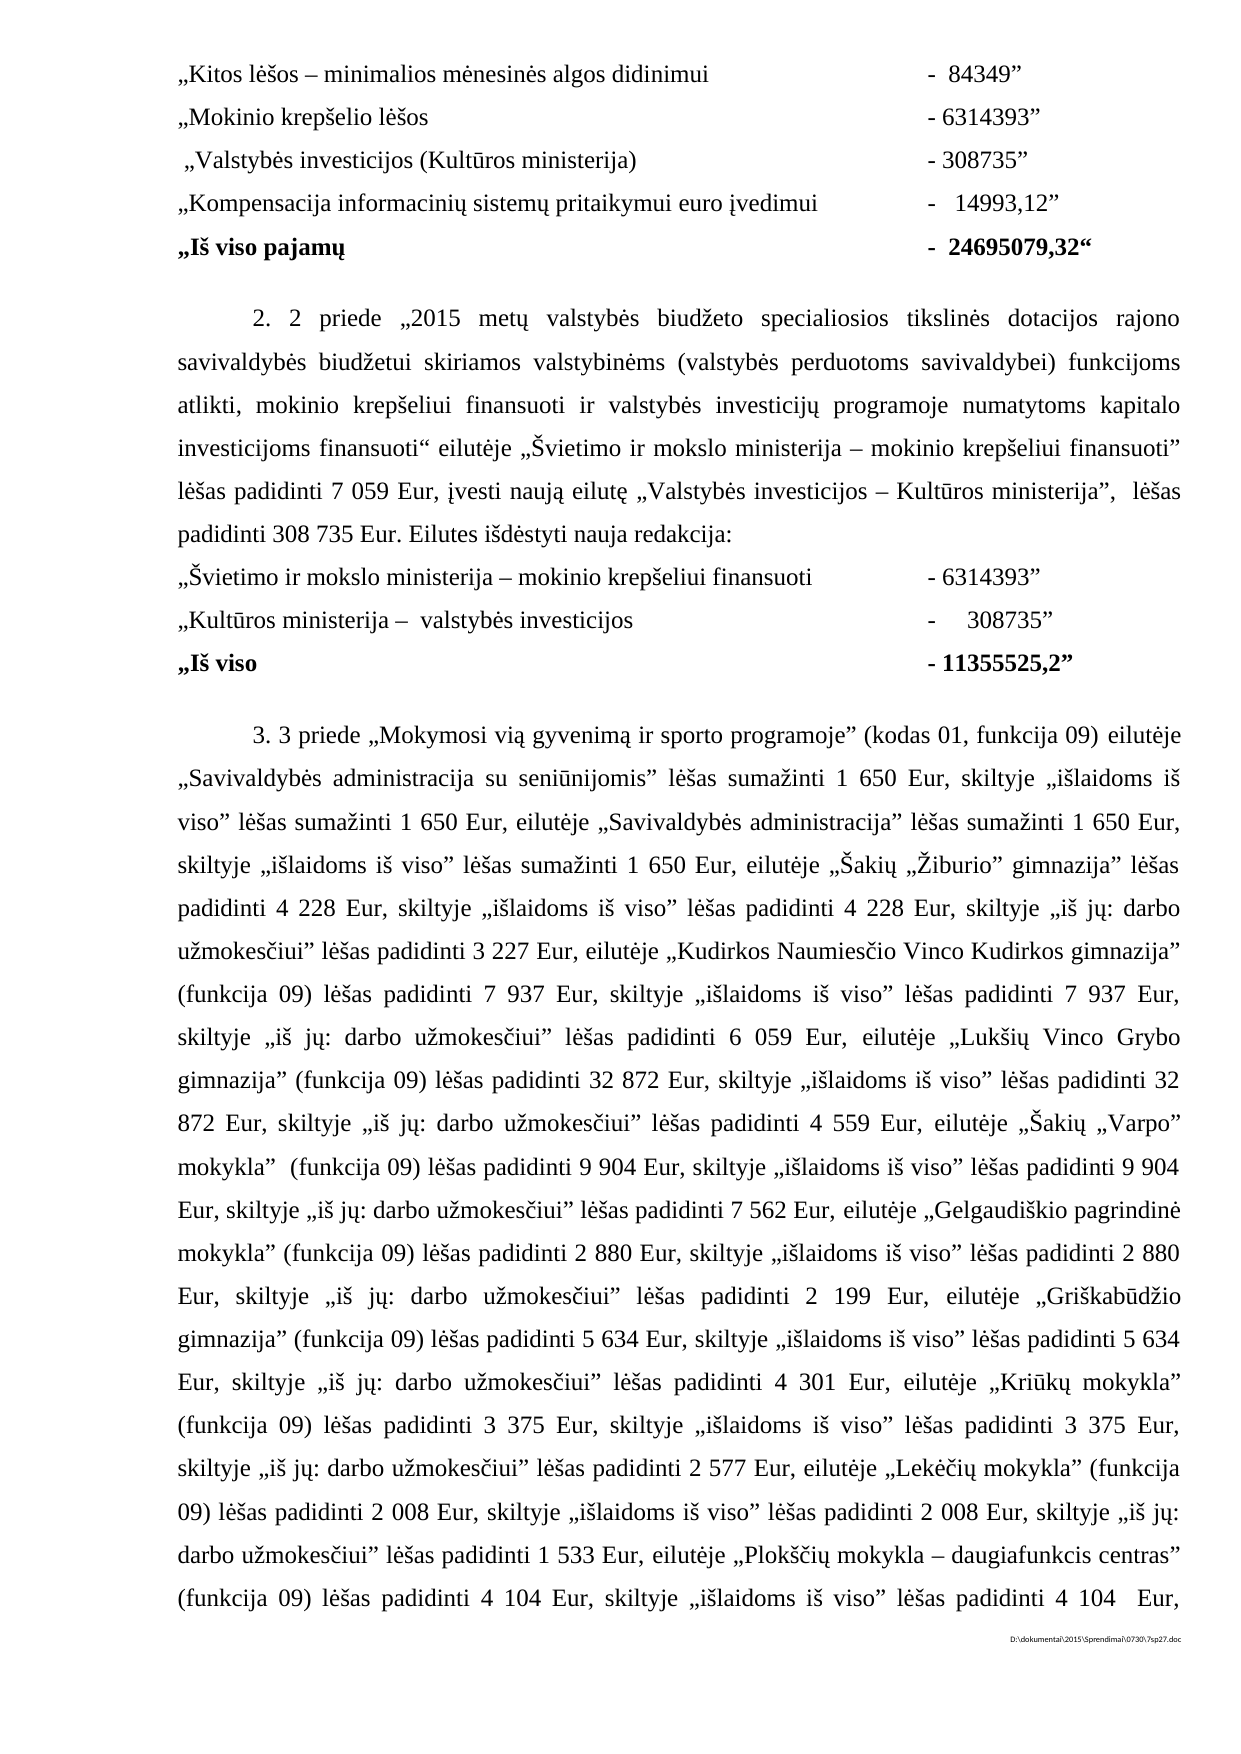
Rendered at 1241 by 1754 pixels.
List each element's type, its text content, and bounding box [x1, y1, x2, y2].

text „Iš viso - 11355525,2” [177, 648, 1181, 677]
text „Kitos lėšos – minimalios mėnesinės algos didinimui - 84349” [177, 59, 1181, 88]
text 2. 2 priede „2015 metų valstybės biudžeto specialiosios tikslinės dotacijos rajono savivaldybės biudžetui skiriamos valstybinėms (valstybės perduotoms savivaldybei) funkcijoms atlikti, mokinio krepšeliui finansuoti ir valstybės investicijų programoje numatytoms kapitalo investicijoms finansuoti“ eilutėje „Švietimo ir mokslo ministerija – mokinio krepšeliui finansuoti” lėšas padidinti 7 059 Eur, įvesti naują eilutę „Valstybės investicijos – Kultūros ministerija”, lėšas padidinti 308 735 Eur. Eilutes išdėstyti nauja redakcija: [177, 303, 1181, 548]
text „Mokinio krepšelio lėšos - 6314393” [177, 102, 1181, 131]
text „Kultūros ministerija – valstybės investicijos - 308735” [177, 605, 1181, 634]
text „Iš viso pajamų - 24695079,32“ [177, 232, 1181, 260]
text „Švietimo ir mokslo ministerija – mokinio krepšeliui finansuoti - 6314393” [177, 562, 1181, 591]
text 3. 3 priede „Mokymosi vią gyvenimą ir sporto programoje” (kodas 01, funkcija 09) eilutėje „Savivaldybės administracija su seniūnijomis” lėšas sumažinti 1 650 Eur, skiltyje „išlaidoms iš viso” lėšas sumažinti 1 650 Eur, eilutėje „Savivaldybės administracija” lėšas sumažinti 1 650 Eur, skiltyje „išlaidoms iš viso” lėšas sumažinti 1 650 Eur, eilutėje „Šakių „Žiburio” gimnazija” lėšas padidinti 4 228 Eur, skiltyje „išlaidoms iš viso” lėšas padidinti 4 228 Eur, skiltyje „iš jų: darbo užmokesčiui” lėšas padidinti 3 227 Eur, eilutėje „Kudirkos Naumiesčio Vinco Kudirkos gimnazija” (funkcija 09) lėšas padidinti 7 937 Eur, skiltyje „išlaidoms iš viso” lėšas padidinti 7 937 Eur, skiltyje „iš jų: darbo užmokesčiui” lėšas padidinti 6 059 Eur, eilutėje „Lukšių Vinco Grybo gimnazija” (funkcija 09) lėšas padidinti 32 872 Eur, skiltyje „išlaidoms iš viso” lėšas padidinti 32 872 Eur, skiltyje „iš jų: darbo užmokesčiui” lėšas padidinti 4 559 Eur, eilutėje „Šakių „Varpo” mokykla” (funkcija 09) lėšas padidinti 9 904 Eur, skiltyje „išlaidoms iš viso” lėšas padidinti 9 904 Eur, skiltyje „iš jų: darbo užmokesčiui” lėšas padidinti 7 562 Eur, eilutėje „Gelgaudiškio pagrindinė mokykla” (funkcija 09) lėšas padidinti 2 880 Eur, skiltyje „išlaidoms iš viso” lėšas padidinti 2 880 Eur, skiltyje „iš jų: darbo užmokesčiui” lėšas padidinti 2 199 Eur, eilutėje „Griškabūdžio gimnazija” (funkcija 09) lėšas padidinti 5 634 Eur, skiltyje „išlaidoms iš viso” lėšas padidinti 5 634 Eur, skiltyje „iš jų: darbo užmokesčiui” lėšas padidinti 4 301 Eur, eilutėje „Kriūkų mokykla” (funkcija 09) lėšas padidinti 3 375 Eur, skiltyje „išlaidoms iš viso” lėšas padidinti 3 375 Eur, skiltyje „iš jų: darbo užmokesčiui” lėšas padidinti 2 577 Eur, eilutėje „Lekėčių mokykla” (funkcija 09) lėšas padidinti 2 008 Eur, skiltyje „išlaidoms iš viso” lėšas padidinti 2 008 Eur, skiltyje „iš jų: darbo užmokesčiui” lėšas padidinti 1 533 Eur, eilutėje „Plokščių mokykla – daugiafunkcis centras” (funkcija 09) lėšas padidinti 4 104 Eur, skiltyje „išlaidoms iš viso” lėšas padidinti 4 104 Eur, [177, 720, 1181, 1612]
text „Valstybės investicijos (Kultūros ministerija) - 308735” [177, 145, 1181, 174]
text „Kompensacija informacinių sistemų pritaikymui euro įvedimui - 14993,12” [177, 188, 1181, 217]
